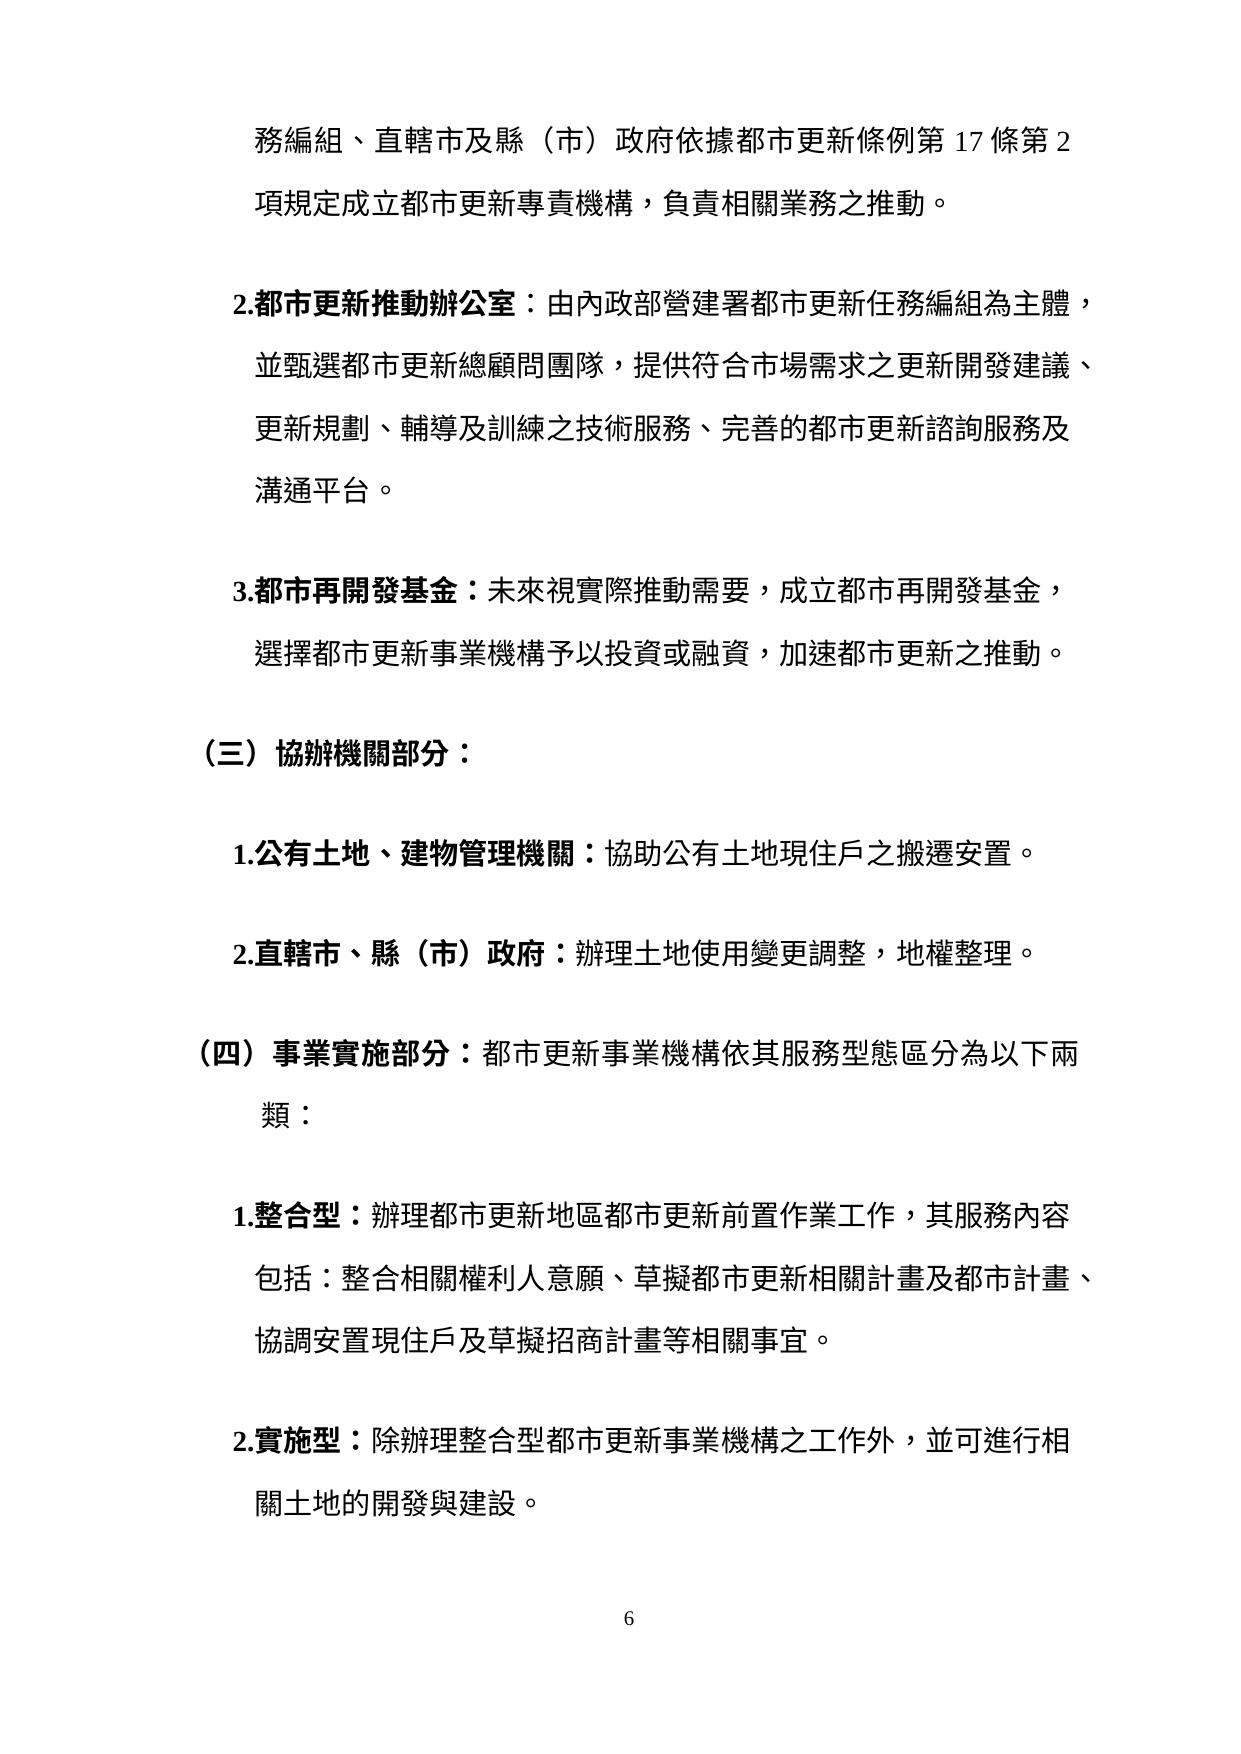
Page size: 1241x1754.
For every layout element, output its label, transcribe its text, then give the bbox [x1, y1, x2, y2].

text 3.都市再開發基金：未來視實際推動需要，成立都市再開發基金，選擇都市更新事業機構予以投資或融資，加速都市更新之推動。 [232, 547, 1071, 672]
text 2.都市更新推動辦公室：由內政部營建署都市更新任務編組為主體，並甄選都市更新總顧問團隊，提供符合市場需求之更新開發建議、更新規劃、輔導及訓練之技術服務、完善的都市更新諮詢服務及溝通平台。 [232, 260, 1071, 510]
text 2.實施型：除辦理整合型都市更新事業機構之工作外，並可進行相關土地的開發與建設。 [232, 1397, 1071, 1522]
text （三）協辦機關部分： [187, 710, 1071, 772]
text 2.直轄市、縣（市）政府：辦理土地使用變更調整，地權整理。 [232, 910, 1071, 972]
text （四）事業實施部分：都市更新事業機構依其服務型態區分為以下兩類： [182, 1010, 1081, 1135]
text 1.公有土地、建物管理機關：協助公有土地現住戶之搬遷安置。 [232, 810, 1071, 872]
text 務編組、直轄市及縣（市）政府依據都市更新條例第17條第2項規定成立都市更新專責機構，負責相關業務之推動。 [232, 97, 1071, 222]
text 1.整合型：辦理都市更新地區都市更新前置作業工作，其服務內容包括：整合相關權利人意願、草擬都市更新相關計畫及都市計畫、協調安置現住戶及草擬招商計畫等相關事宜。 [232, 1172, 1071, 1360]
